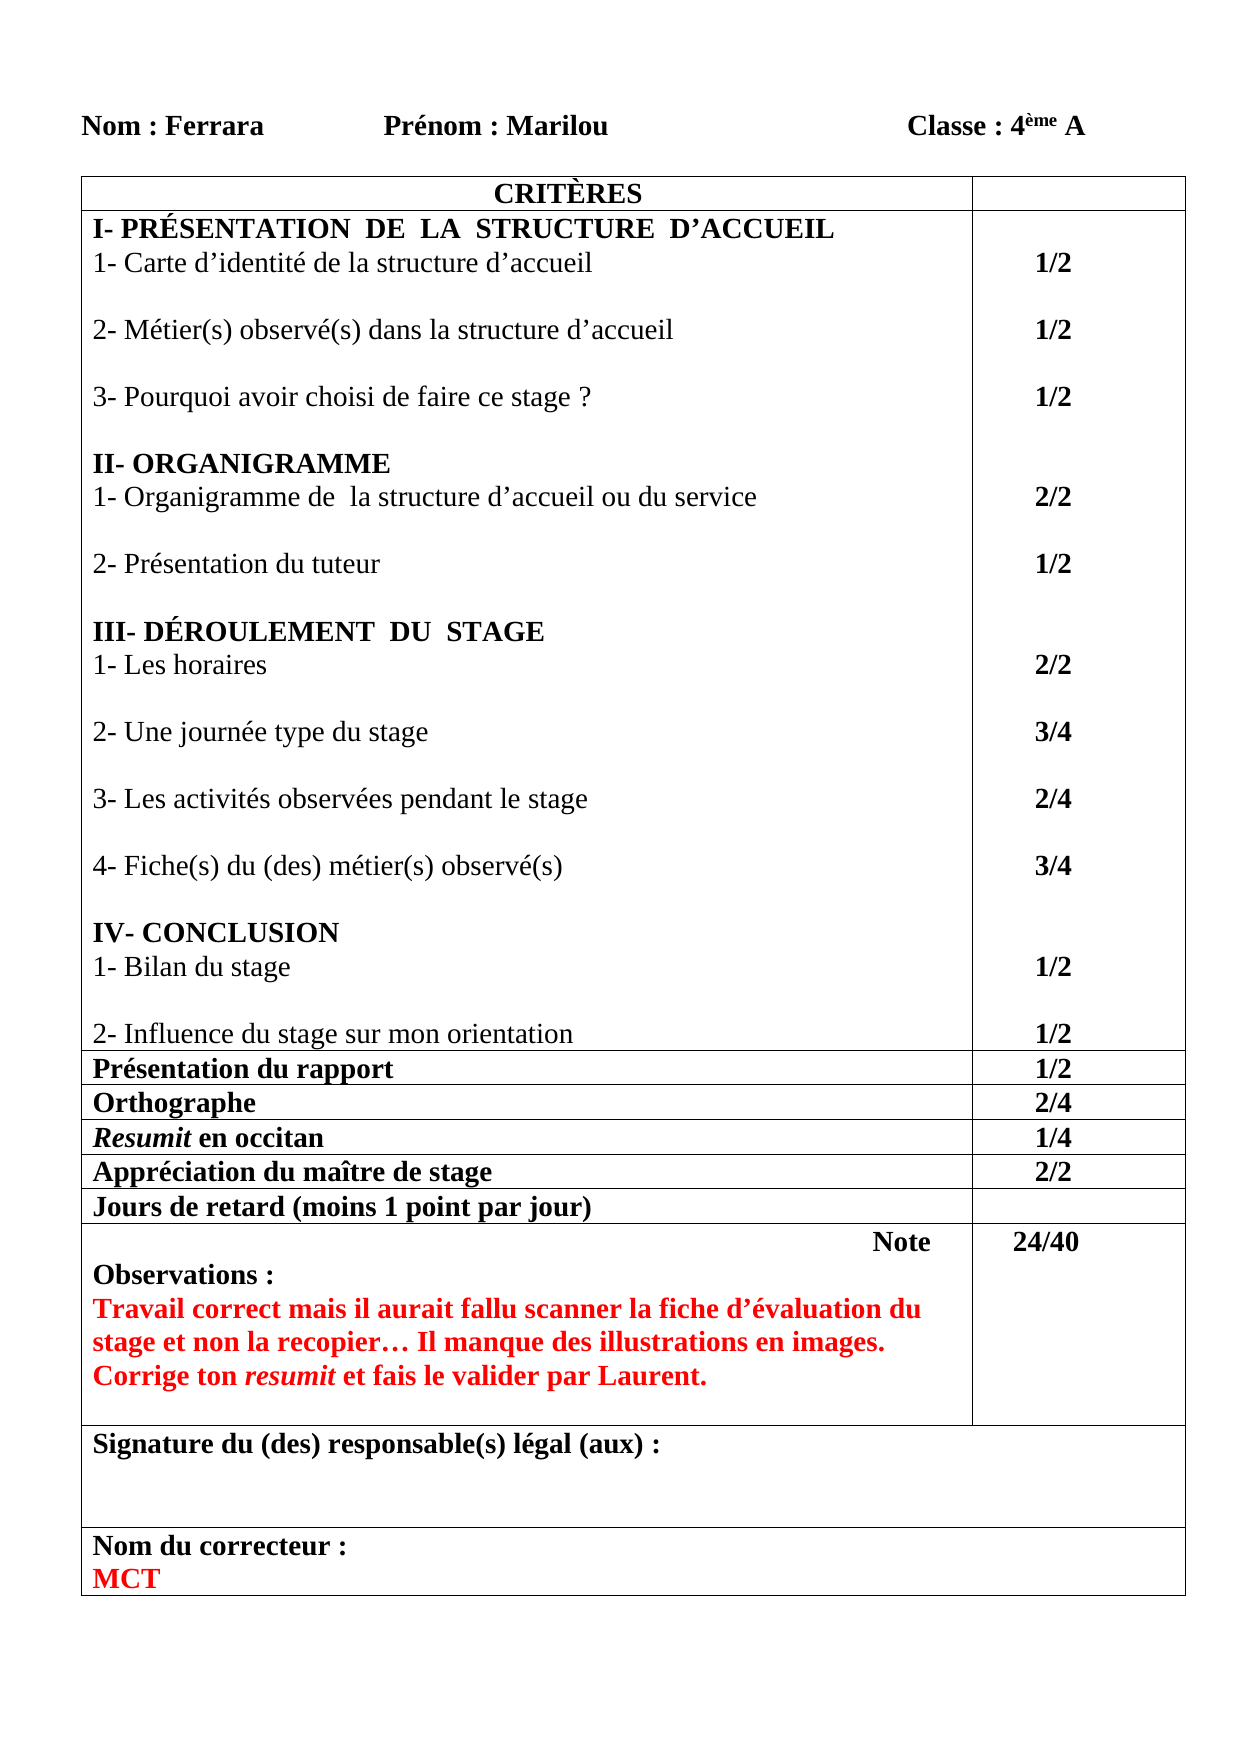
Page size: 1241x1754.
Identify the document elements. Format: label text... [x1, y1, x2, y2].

table_cell Note Observations : Travail correct mais il aurait fallu scanner la fiche d’évaluation du stage et non la recopier… Il manque des illustrations en images. Corrige ton resumit et fais le valider par Laurent. [82, 1224, 972, 1425]
table_cell Resumit en occitan [82, 1120, 972, 1153]
table_cell Appréciation du maître de stage [82, 1155, 972, 1188]
table_cell 24/40 [973, 1224, 1185, 1425]
table_cell Jours de retard (moins 1 point par jour) [82, 1189, 972, 1223]
table_cell 2/2 [973, 1155, 1185, 1188]
table_cell 2/4 [973, 1085, 1185, 1119]
table_header CRITÈRES [82, 177, 972, 210]
table_cell Signature du (des) responsable(s) légal (aux) : [82, 1426, 1185, 1527]
table_cell 1/2 [973, 1051, 1185, 1084]
table_cell [973, 1189, 1185, 1223]
text Nom : Ferrara Prénom : Marilou Classe : 4ème A [81, 108, 1159, 142]
table_cell 1/2 1/2 1/2 2/2 1/2 2/2 3/4 2/4 3/4 1/2 1/2 [973, 211, 1185, 1050]
table_cell 1/4 [973, 1120, 1185, 1153]
table_header [973, 177, 1185, 210]
table_cell Nom du correcteur : MCT [82, 1528, 1185, 1595]
table_cell I- PRÉSENTATION DE LA STRUCTURE D’ACCUEIL 1- Carte d’identité de la structure d’accueil 2- Métier(s) observé(s) dans la structure d’accueil 3- Pourquoi avoir choisi de faire ce stage ? II- ORGANIGRAMME 1- Organigramme de la structure d’accueil ou du service 2- Présentation du tuteur III- DÉROULEMENT DU STAGE 1- Les horaires 2- Une journée type du stage 3- Les activités observées pendant le stage 4- Fiche(s) du (des) métier(s) observé(s) IV- CONCLUSION 1- Bilan du stage 2- Influence du stage sur mon orientation [82, 211, 972, 1050]
table_cell Présentation du rapport [82, 1051, 972, 1084]
table_cell Orthographe [82, 1085, 972, 1119]
